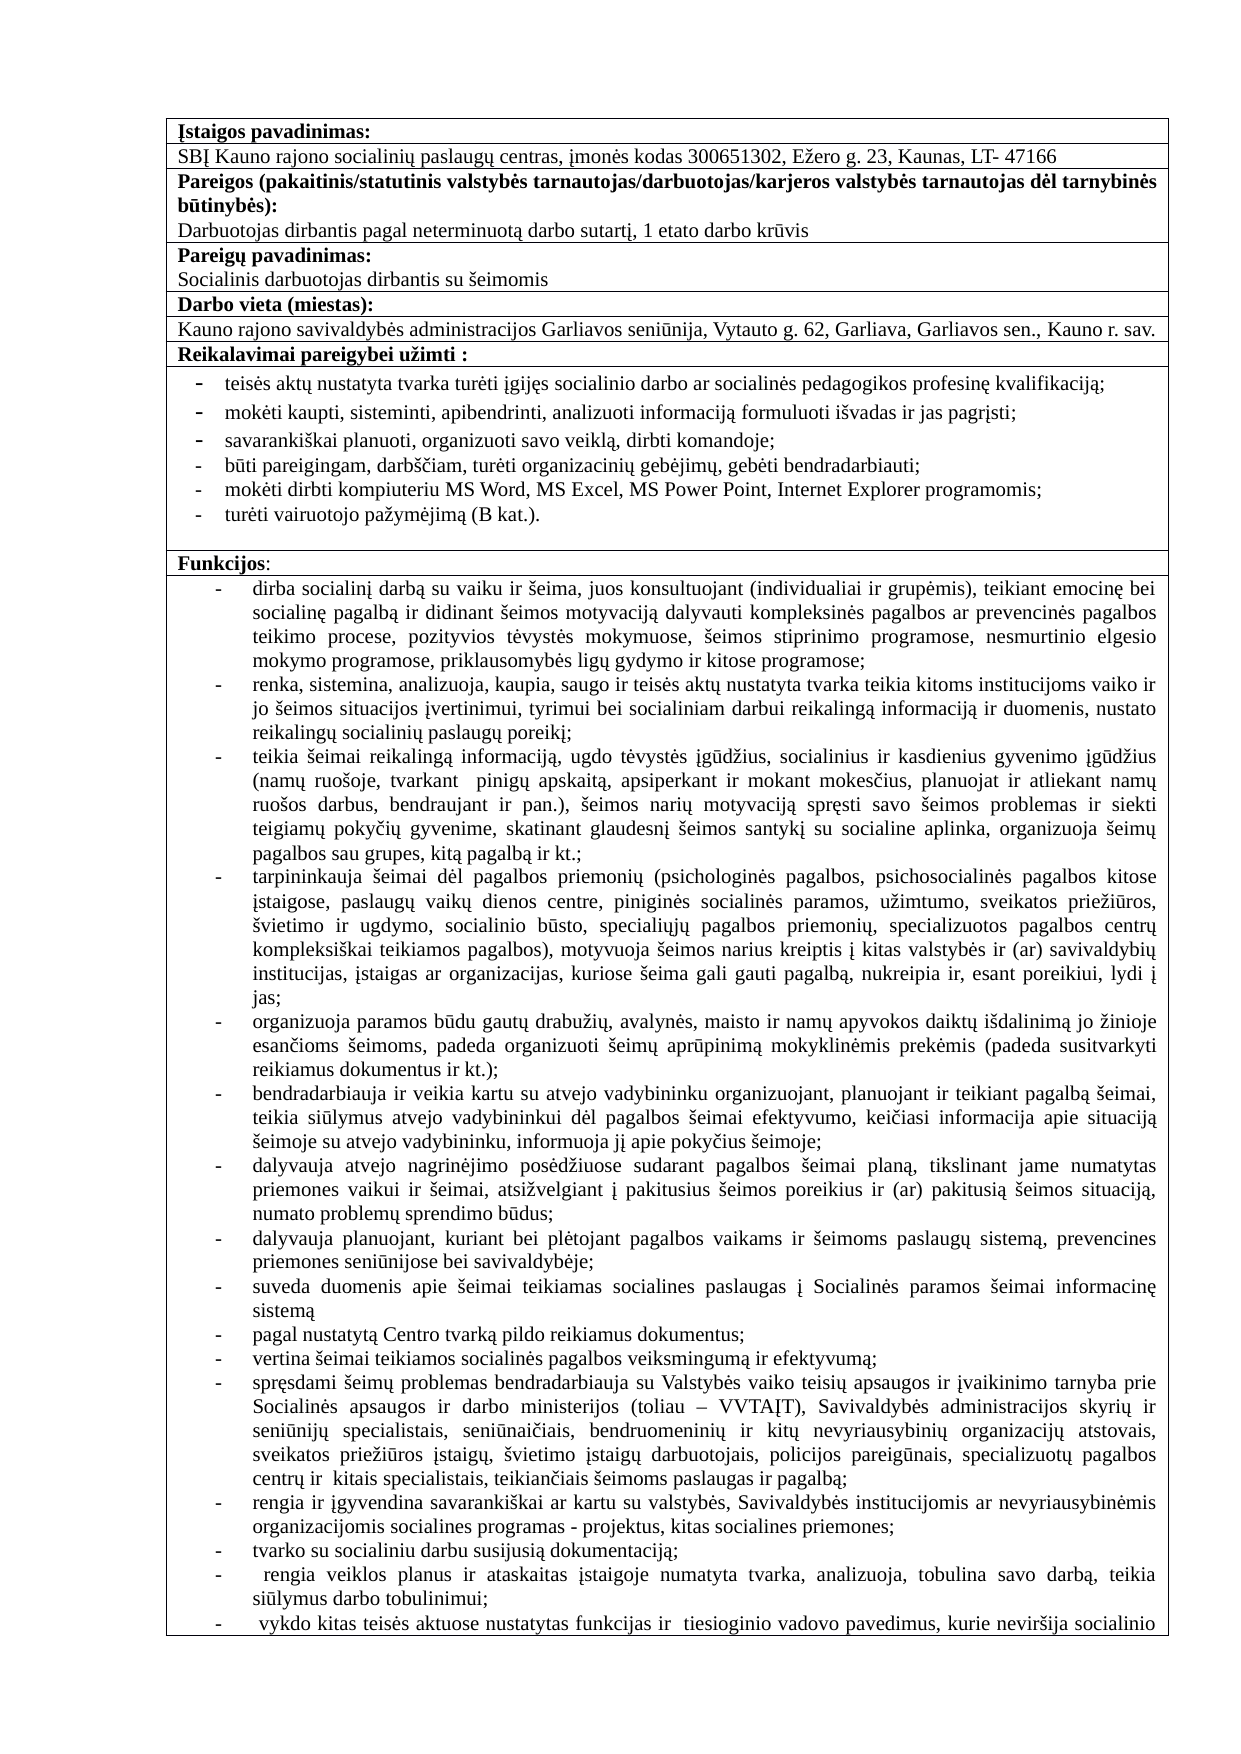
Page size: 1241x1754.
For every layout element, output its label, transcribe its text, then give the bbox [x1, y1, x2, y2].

table_cell SBĮ Kauno rajono socialinių paslaugų centras, įmonės kodas 300651302, Ežero g. 23, Kaunas, LT- 47166 [167, 144, 1168, 168]
table_cell Funkcijos: [167, 551, 1168, 575]
table_cell Darbo vieta (miestas): [167, 292, 1168, 316]
table_cell dirba socialinį darbą su vaiku ir šeima, juos konsultuojant (individualiai ir grupėmis), teikiant emocinę bei socialinę pagalbą ir didinant šeimos motyvaciją dalyvauti kompleksinės pagalbos ar prevencinės pagalbos teikimo procese, pozityvios tėvystės mokymuose, šeimos stiprinimo programose, nesmurtinio elgesio mokymo programose, priklausomybės ligų gydymo ir kitose programose; renka, sistemina, analizuoja, kaupia, saugo ir teisės aktų nustatyta tvarka teikia kitoms institucijoms vaiko ir jo šeimos situacijos įvertinimui, tyrimui bei socialiniam darbui reikalingą informaciją ir duomenis, nustato reikalingų socialinių paslaugų poreikį; teikia šeimai reikalingą informaciją, ugdo tėvystės įgūdžius, socialinius ir kasdienius gyvenimo įgūdžius (namų ruošoje, tvarkant pinigų apskaitą, apsiperkant ir mokant mokesčius, planuojat ir atliekant namų ruošos darbus, bendraujant ir pan.), šeimos narių motyvaciją spręsti savo šeimos problemas ir siekti teigiamų pokyčių gyvenime, skatinant glaudesnį šeimos santykį su socialine aplinka, organizuoja šeimų pagalbos sau grupes, kitą pagalbą ir kt.; tarpininkauja šeimai dėl pagalbos priemonių (psichologinės pagalbos, psichosocialinės pagalbos kitose įstaigose, paslaugų vaikų dienos centre, piniginės socialinės paramos, užimtumo, sveikatos priežiūros, švietimo ir ugdymo, socialinio būsto, specialiųjų pagalbos priemonių, specializuotos pagalbos centrų kompleksiškai teikiamos pagalbos), motyvuoja šeimos narius kreiptis į kitas valstybės ir (ar) savivaldybių institucijas, įstaigas ar organizacijas, kuriose šeima gali gauti pagalbą, nukreipia ir, esant poreikiui, lydi į jas; organizuoja paramos būdu gautų drabužių, avalynės, maisto ir namų apyvokos daiktų išdalinimą jo žinioje esančioms šeimoms, padeda organizuoti šeimų aprūpinimą mokyklinėmis prekėmis (padeda susitvarkyti reikiamus dokumentus ir kt.); bendradarbiauja ir veikia kartu su atvejo vadybininku organizuojant, planuojant ir teikiant pagalbą šeimai, teikia siūlymus atvejo vadybininkui dėl pagalbos šeimai efektyvumo, keičiasi informacija apie situaciją šeimoje su atvejo vadybininku, informuoja jį apie pokyčius šeimoje; dalyvauja atvejo nagrinėjimo posėdžiuose sudarant pagalbos šeimai planą, tikslinant jame numatytas priemones vaikui ir šeimai, atsižvelgiant į pakitusius šeimos poreikius ir (ar) pakitusią šeimos situaciją, numato problemų sprendimo būdus; dalyvauja planuojant, kuriant bei plėtojant pagalbos vaikams ir šeimoms paslaugų sistemą, prevencines priemones seniūnijose bei savivaldybėje; suveda duomenis apie šeimai teikiamas socialines paslaugas į Socialinės paramos šeimai informacinę sistemą pagal nustatytą Centro tvarką pildo reikiamus dokumentus; vertina šeimai teikiamos socialinės pagalbos veiksmingumą ir efektyvumą; spręsdami šeimų problemas bendradarbiauja su Valstybės vaiko teisių apsaugos ir įvaikinimo tarnyba prie Socialinės apsaugos ir darbo ministerijos (toliau – VVTAĮT), Savivaldybės administracijos skyrių ir seniūnijų specialistais, seniūnaičiais, bendruomeninių ir kitų nevyriausybinių organizacijų atstovais, sveikatos priežiūros įstaigų, švietimo įstaigų darbuotojais, policijos pareigūnais, specializuotų pagalbos centrų ir kitais specialistais, teikiančiais šeimoms paslaugas ir pagalbą; rengia ir įgyvendina savarankiškai ar kartu su valstybės, Savivaldybės institucijomis ar nevyriausybinėmis organizacijomis socialines programas - projektus, kitas socialines priemones; tvarko su socialiniu darbu susijusią dokumentaciją; rengia veiklos planus ir ataskaitas įstaigoje numatyta tvarka, analizuoja, tobulina savo darbą, teikia siūlymus darbo tobulinimui; vykdo kitas teisės aktuose nustatytas funkcijas ir tiesioginio vadovo pavedimus, kurie neviršija socialinio [167, 576, 1168, 1634]
table_cell teisės aktų nustatyta tvarka turėti įgijęs socialinio darbo ar socialinės pedagogikos profesinę kvalifikaciją; mokėti kaupti, sisteminti, apibendrinti, analizuoti informaciją formuluoti išvadas ir jas pagrįsti; savarankiškai planuoti, organizuoti savo veiklą, dirbti komandoje; būti pareigingam, darbščiam, turėti organizacinių gebėjimų, gebėti bendradarbiauti; mokėti dirbti kompiuteriu MS Word, MS Excel, MS Power Point, Internet Explorer programomis; turėti vairuotojo pažymėjimą (B kat.). [167, 367, 1168, 549]
table_header Įstaigos pavadinimas: [167, 119, 1168, 143]
table_cell Pareigos (pakaitinis/statutinis valstybės tarnautojas/darbuotojas/karjeros valstybės tarnautojas dėl tarnybinės būtinybės): Darbuotojas dirbantis pagal neterminuotą darbo sutartį, 1 etato darbo krūvis [167, 169, 1168, 242]
table_cell Pareigų pavadinimas: Socialinis darbuotojas dirbantis su šeimomis [167, 243, 1168, 291]
table_cell Reikalavimai pareigybei užimti : [167, 342, 1168, 366]
table_cell Kauno rajono savivaldybės administracijos Garliavos seniūnija, Vytauto g. 62, Garliava, Garliavos sen., Kauno r. sav. [167, 317, 1168, 341]
